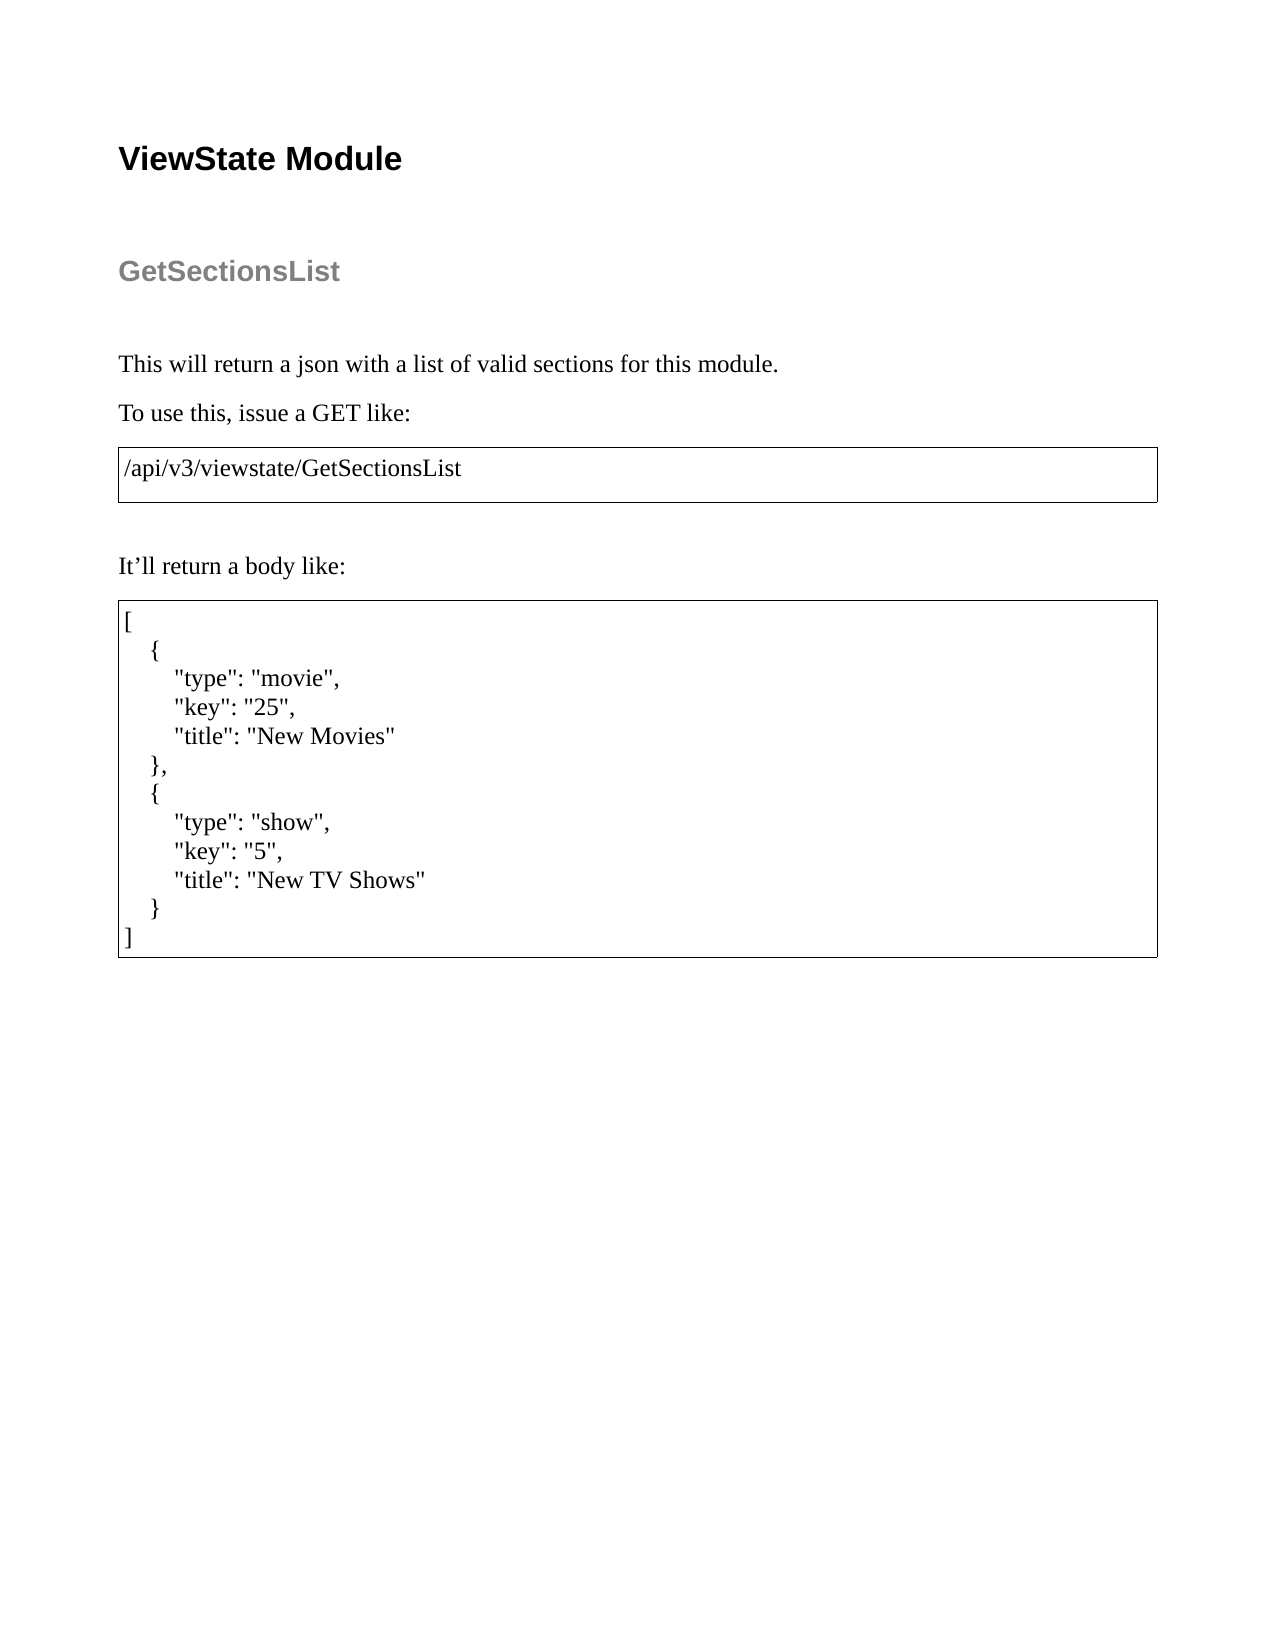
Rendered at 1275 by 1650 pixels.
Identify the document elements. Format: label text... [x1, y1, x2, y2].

table_header [ { "type": "movie", "key": "25", "title": "New Movies" }, { "type": "show", "key": "5", "title": "New TV Shows" } ] [119, 601, 1157, 957]
text To use this, issue a GET like: [118, 398, 1157, 427]
subtitle GetSectionsList [118, 254, 1157, 287]
text This will return a json with a list of valid sections for this module. [118, 349, 1157, 378]
text It’ll return a body like: [118, 551, 1157, 580]
table_header /api/v3/viewstate/GetSectionsList [119, 448, 1157, 502]
subtitle ViewState Module [118, 139, 1157, 178]
